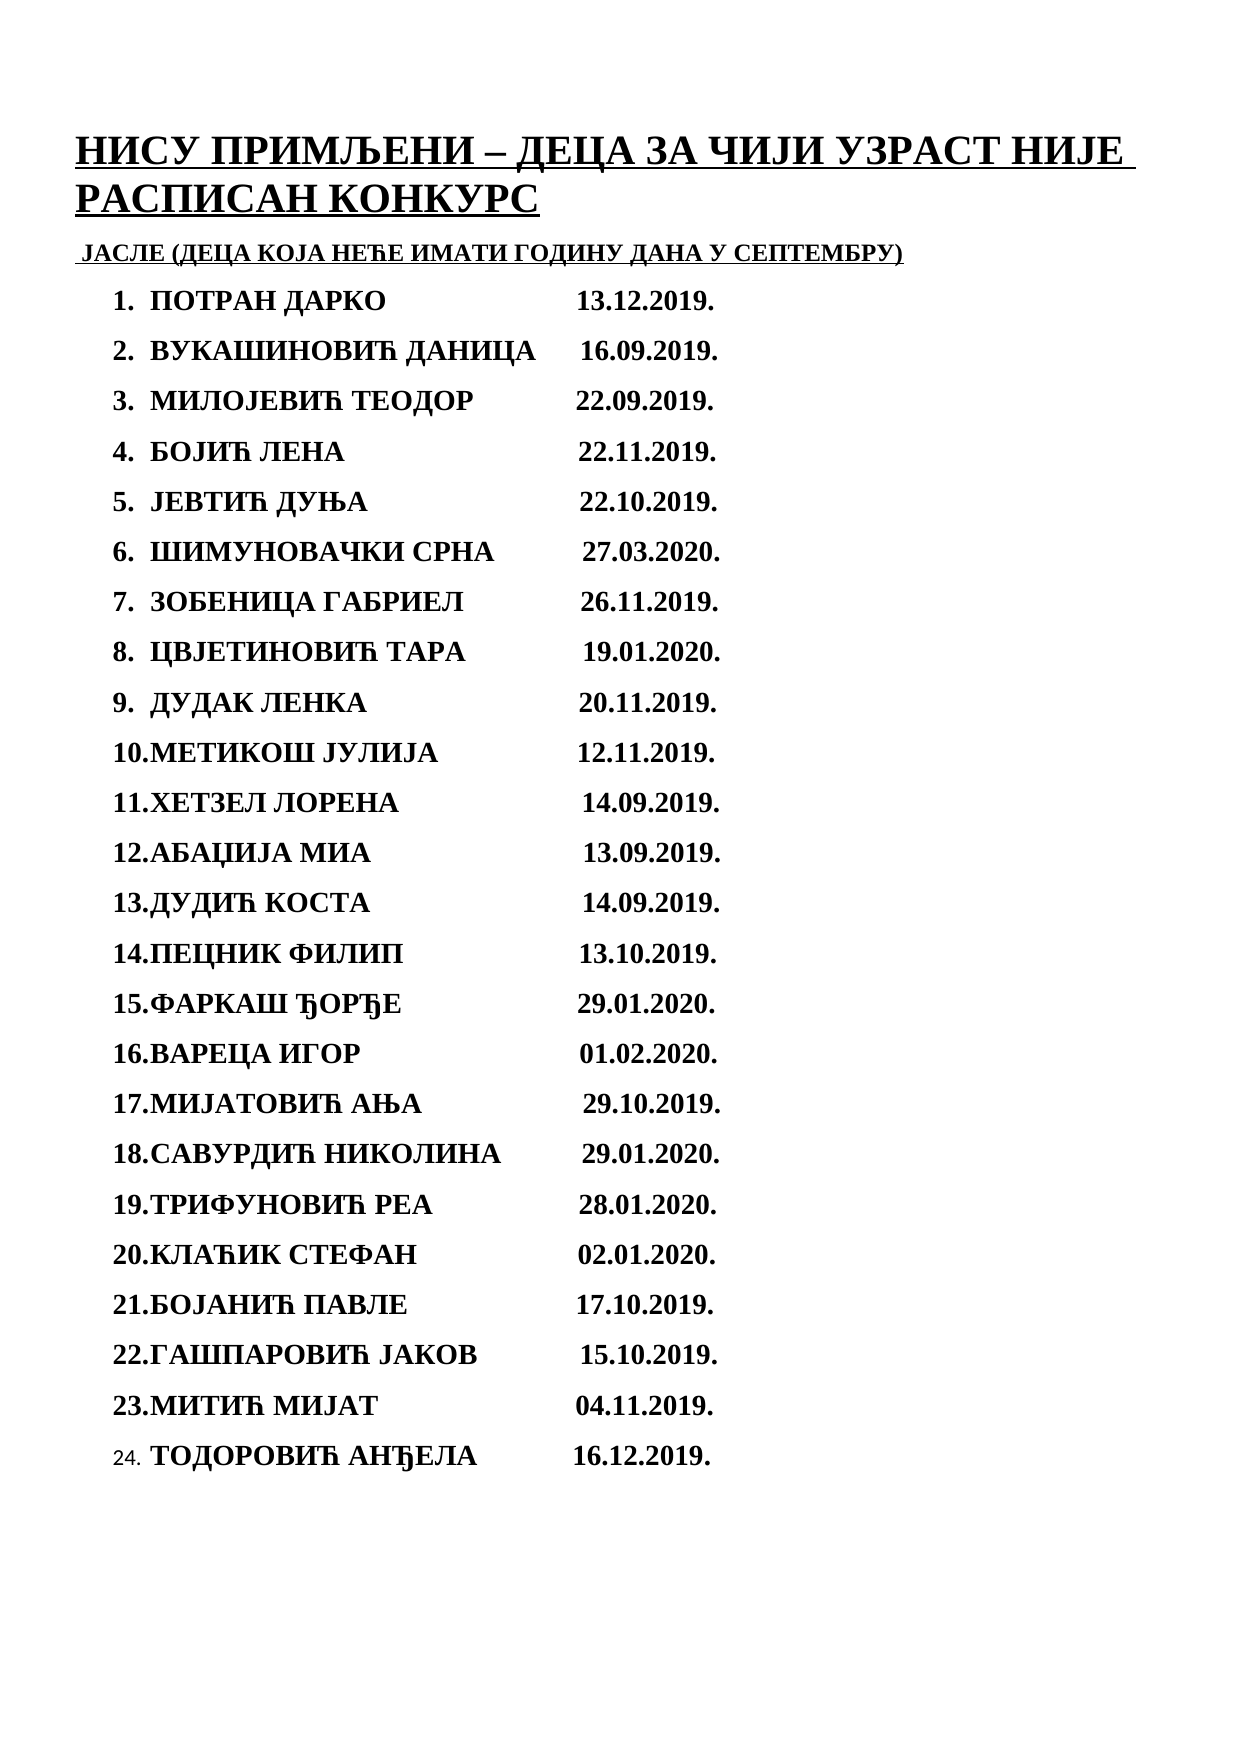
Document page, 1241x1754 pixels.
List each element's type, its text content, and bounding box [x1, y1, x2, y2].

list ФАРКАШ ЂОРЂЕ 29.01.2020. [112, 986, 1165, 1019]
list МЕТИКОШ ЈУЛИЈА 12.11.2019. [112, 735, 1165, 768]
list ПЕЦНИК ФИЛИП 13.10.2019. [112, 936, 1165, 969]
list ХЕТЗЕЛ ЛОРЕНА 14.09.2019. [112, 785, 1165, 819]
list ВУКАШИНОВИЋ ДАНИЦА 16.09.2019. [112, 333, 1165, 367]
list ВАРЕЦА ИГОР 01.02.2020. [112, 1036, 1165, 1070]
text НИСУ ПРИМЉЕНИ – ДЕЦА ЗА ЧИЈИ УЗРАСТ НИЈЕ РАСПИСАН КОНКУРС [75, 125, 1165, 221]
list МИЛОЈЕВИЋ ТЕОДОР 22.09.2019. [112, 383, 1165, 417]
list МИТИЋ МИЈАТ 04.11.2019. [112, 1388, 1165, 1421]
list ЦВЈЕТИНОВИЋ ТАРА 19.01.2020. [112, 634, 1165, 668]
list ТОДОРОВИЋ АНЂЕЛА 16.12.2019. [112, 1438, 1165, 1471]
list ТРИФУНОВИЋ РЕА 28.01.2020. [112, 1187, 1165, 1220]
list ЈЕВТИЋ ДУЊА 22.10.2019. [112, 484, 1165, 517]
list ДУДИЋ КОСТА 14.09.2019. [112, 886, 1165, 919]
list ГАШПАРОВИЋ ЈАКОВ 15.10.2019. [112, 1337, 1165, 1371]
list КЛАЋИК СТЕФАН 02.01.2020. [112, 1237, 1165, 1271]
list САВУРДИЋ НИКОЛИНА 29.01.2020. [112, 1137, 1165, 1170]
list ШИМУНОВАЧКИ СРНА 27.03.2020. [112, 534, 1165, 568]
list ДУДАК ЛЕНКА 20.11.2019. [112, 685, 1165, 718]
list ПОТРАН ДАРКО 13.12.2019. [112, 283, 1165, 317]
list БОЈИЋ ЛЕНА 22.11.2019. [112, 434, 1165, 467]
list ЗОБЕНИЦА ГАБРИЕЛ 26.11.2019. [112, 584, 1165, 618]
list БОЈАНИЋ ПАВЛЕ 17.10.2019. [112, 1287, 1165, 1321]
text ЈАСЛЕ (ДЕЦА КОЈА НЕЋЕ ИМАТИ ГОДИНУ ДАНА У СЕПТЕМБРУ) [75, 238, 1165, 266]
list АБАЏИЈА МИА 13.09.2019. [112, 835, 1165, 869]
list МИЈАТОВИЋ АЊА 29.10.2019. [112, 1086, 1165, 1120]
